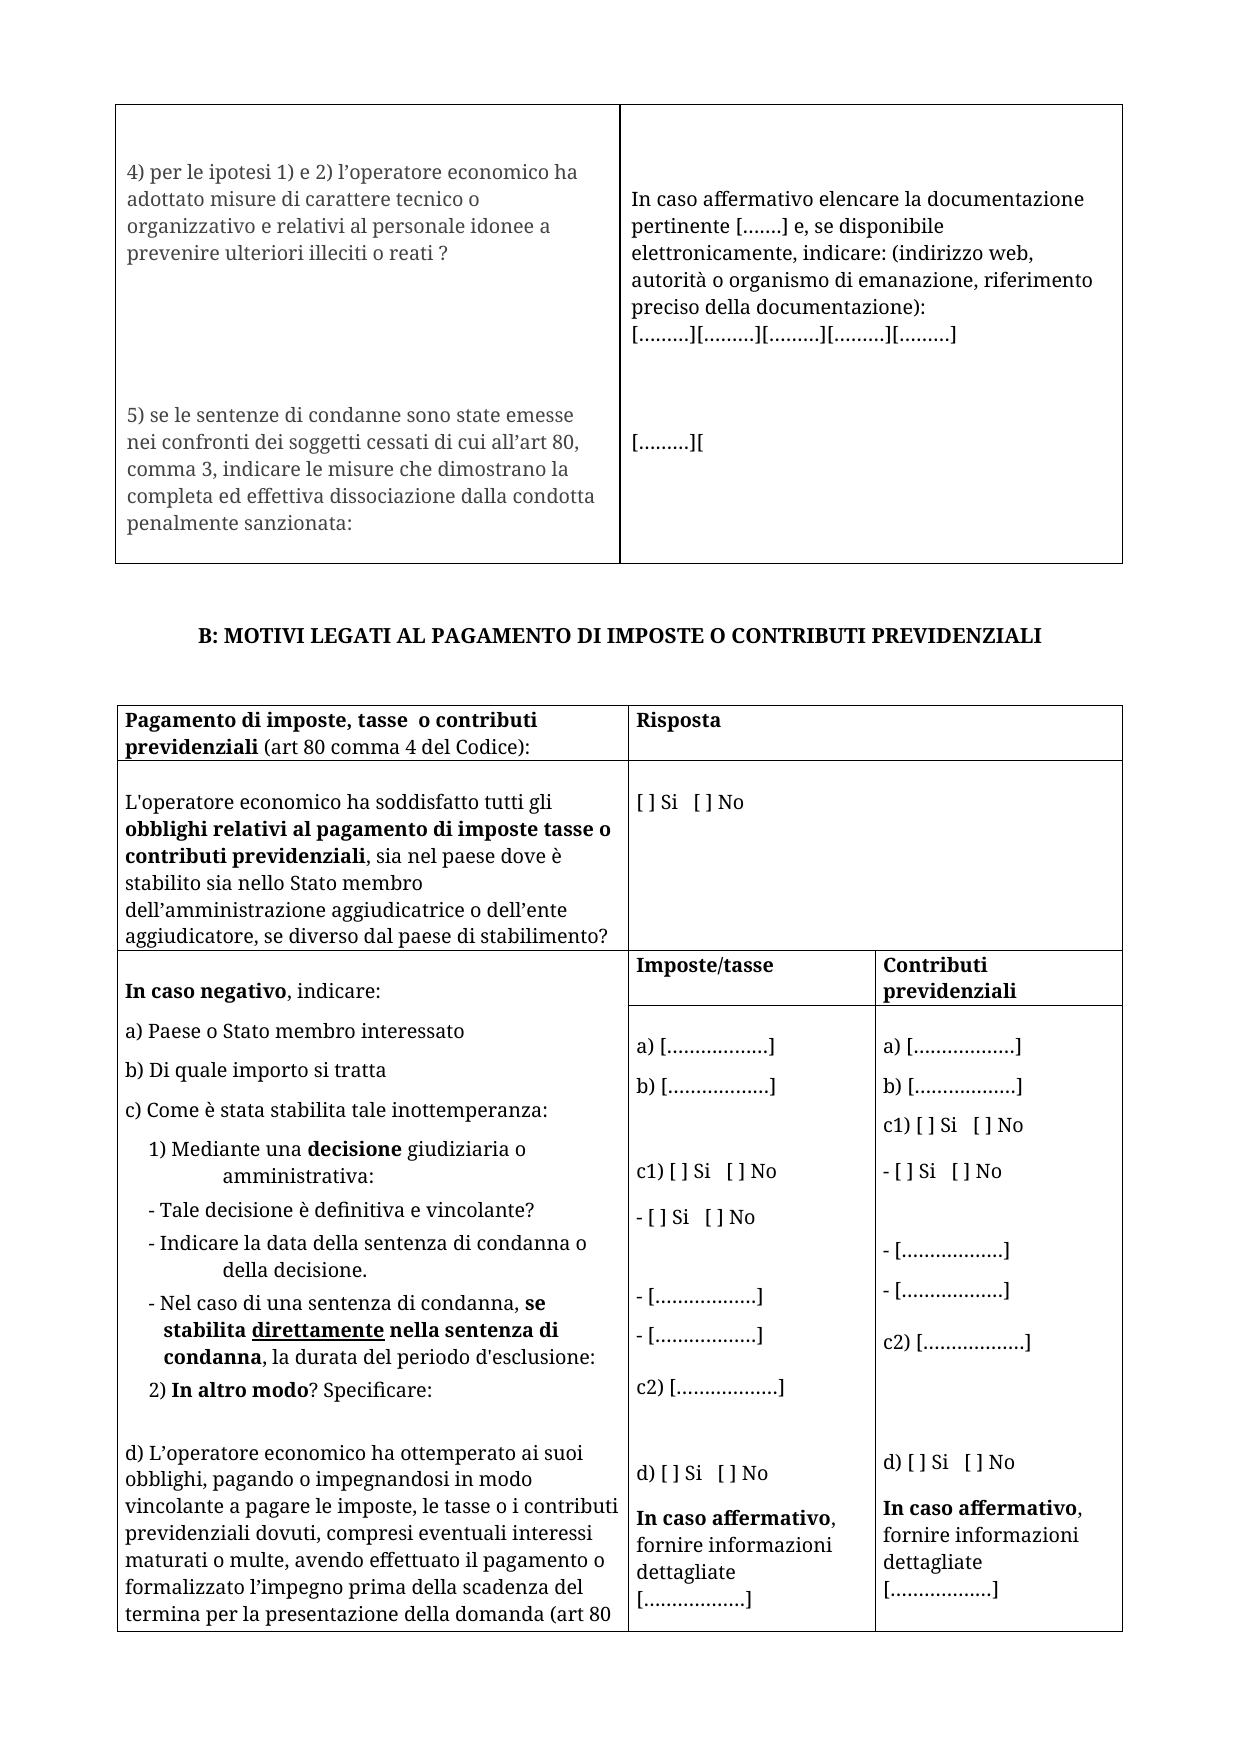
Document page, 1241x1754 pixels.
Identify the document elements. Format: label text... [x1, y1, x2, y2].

table_header Pagamento di imposte, tasse o contributi previdenziali (art 80 comma 4 del Codice): [118, 706, 628, 760]
table_cell [ ] Si [ ] No [629, 761, 1122, 950]
table_cell Contributi previdenziali [876, 951, 1122, 1005]
table_cell a) [………………] b) [………………] c1) [ ] Si [ ] No - [ ] Si [ ] No - [………………] - [………………] c2) [………………] d) [ ] Si [ ] No In caso affermativo, fornire informazioni dettagliate [………………] [629, 1006, 875, 1631]
table_cell Imposte/tasse [629, 951, 875, 1005]
table_cell a) [………………] b) [………………] c1) [ ] Si [ ] No - [ ] Si [ ] No - [………………] - [………………] c2) [………………] d) [ ] Si [ ] No In caso affermativo, fornire informazioni dettagliate [………………] [876, 1006, 1122, 1631]
table_cell L'operatore economico ha soddisfatto tutti gli obblighi relativi al pagamento di imposte tasse o contributi previdenziali, sia nel paese dove è stabilito sia nello Stato membro dell’amministrazione aggiudicatrice o dell’ente aggiudicatore, se diverso dal paese di stabilimento? [118, 761, 628, 950]
text B: MOTIVI LEGATI AL PAGAMENTO DI IMPOSTE O CONTRIBUTI PREVIDENZIALI [118, 621, 1122, 649]
table_cell 4) per le ipotesi 1) e 2) l’operatore economico ha adottato misure di carattere tecnico o organizzativo e relativi al personale idonee a prevenire ulteriori illeciti o reati ? 5) se le sentenze di condanne sono state emesse nei confronti dei soggetti cessati di cui all’art 80, comma 3, indicare le misure che dimostrano la completa ed effettiva dissociazione dalla condotta penalmente sanzionata: [116, 105, 619, 563]
table_header Risposta [629, 706, 1122, 760]
table_cell In caso affermativo elencare la documentazione pertinente […….] e, se disponibile elettronicamente, indicare: (indirizzo web, autorità o organismo di emanazione, riferimento preciso della documentazione): [………][………][………][………][………] [………][ [621, 105, 1122, 563]
table_cell In caso negativo, indicare: a) Paese o Stato membro interessato b) Di quale importo si tratta c) Come è stata stabilita tale inottemperanza: 1) Mediante una decisione giudiziaria o amministrativa: - Tale decisione è definitiva e vincolante? - Indicare la data della sentenza di condanna o della decisione. - Nel caso di una sentenza di condanna, se stabilita direttamente nella sentenza di condanna, la durata del periodo d'esclusione: 2) In altro modo? Specificare: d) L’operatore economico ha ottemperato ai suoi obblighi, pagando o impegnandosi in modo vincolante a pagare le imposte, le tasse o i contributi previdenziali dovuti, compresi eventuali interessi maturati o multe, avendo effettuato il pagamento o formalizzato l’impegno prima della scadenza del termina per la presentazione della domanda (art 80 [118, 951, 628, 1631]
